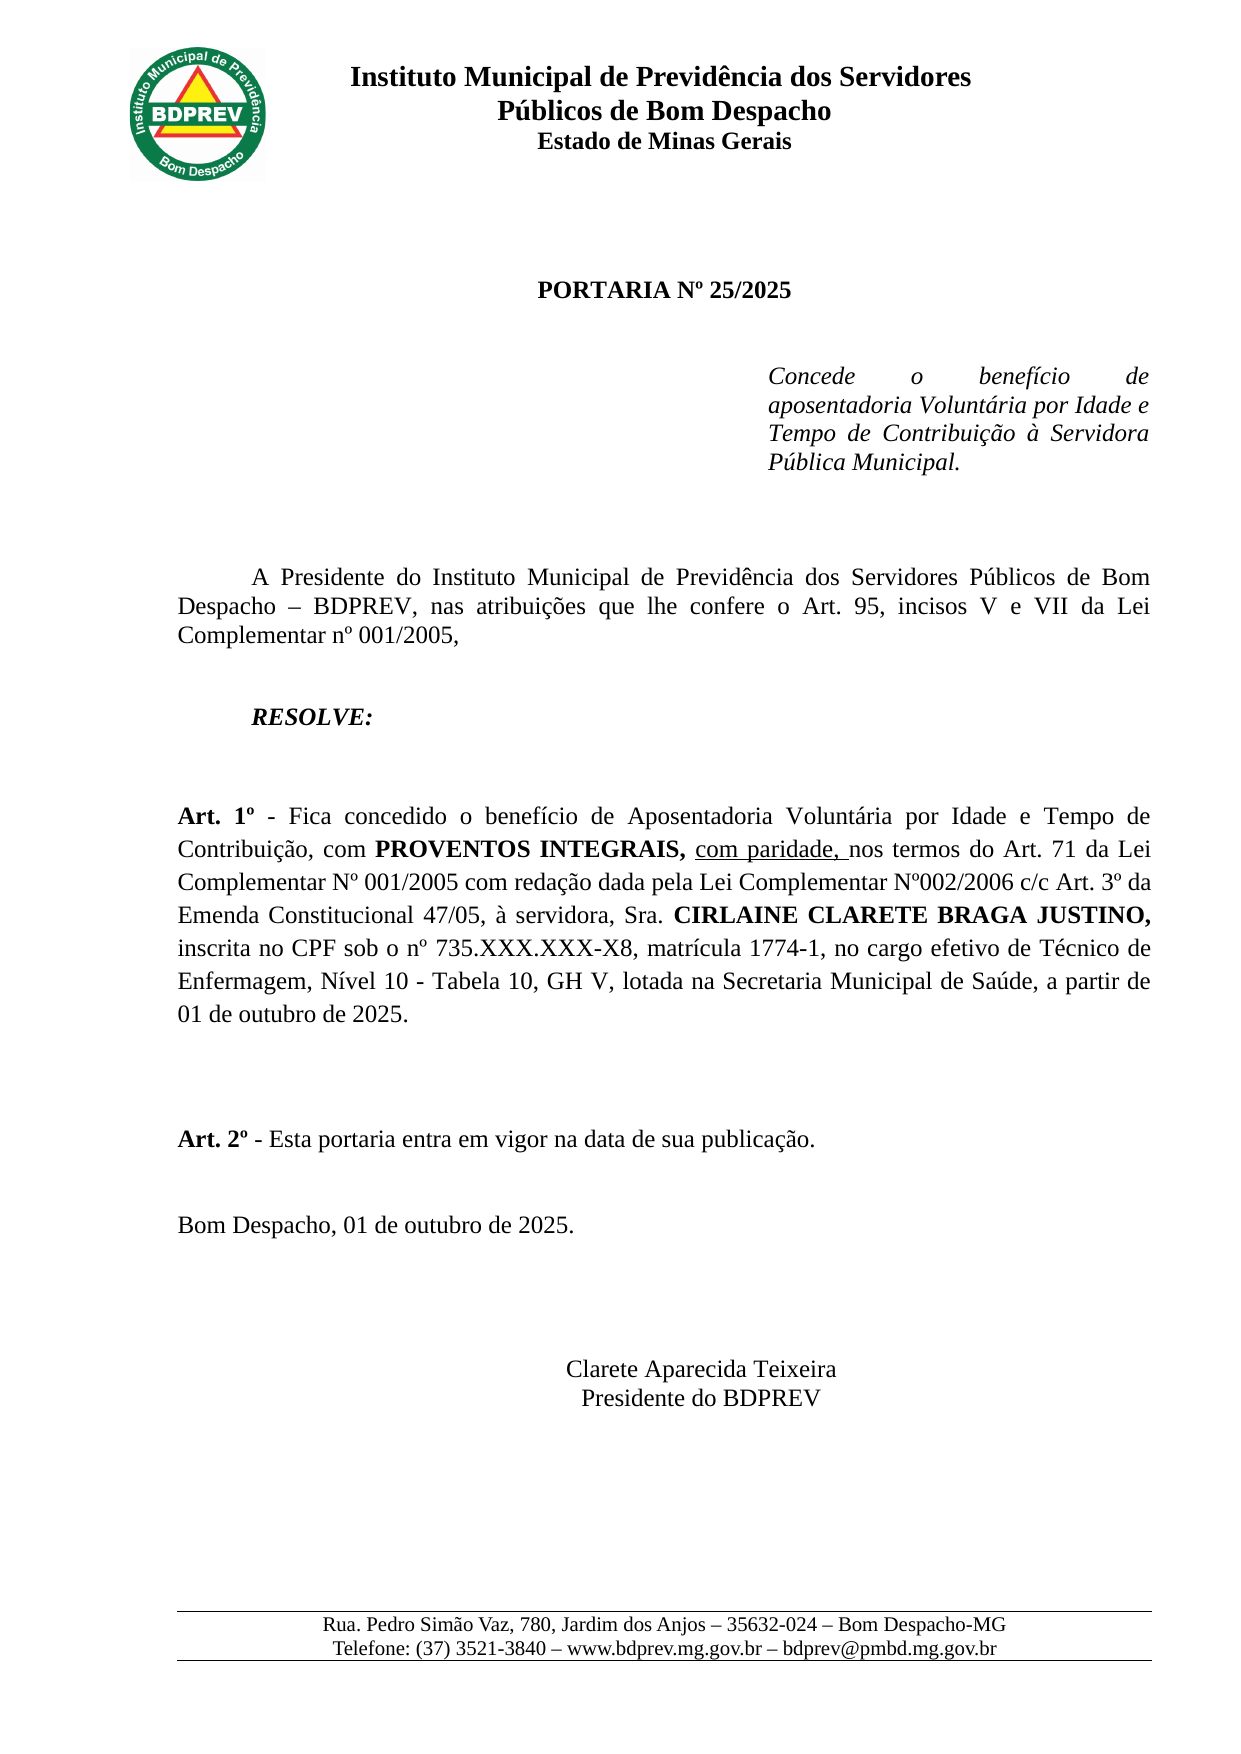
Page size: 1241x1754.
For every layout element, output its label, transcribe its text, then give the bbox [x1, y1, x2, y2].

text Clarete Aparecida Teixeira [251, 1354, 1152, 1383]
text A Presidente do Instituto Municipal de Previdência dos Servidores Públicos de Bom Despacho – BDPREV, nas atribuições que lhe confere o Art. 95, incisos V e VII da Lei Complementar nº 001/2005, [177, 562, 1152, 648]
text Art. 2º - Esta portaria entra em vigor na data de sua publicação. [177, 1124, 1152, 1153]
text Art. 1º - Fica concedido o benefício de Aposentadoria Voluntária por Idade e Tempo de Contribuição, com PROVENTOS INTEGRAIS, com paridade, nos termos do Art. 71 da Lei Complementar Nº 001/2005 com redação dada pela Lei Complementar Nº002/2006 c/c Art. 3º da Emenda Constitucional 47/05, à servidora, Sra. CIRLAINE CLARETE BRAGA JUSTINO, inscrita no CPF sob o nº 735.XXX.XXX-X8, matrícula 1774-1, no cargo efetivo de Técnico de Enfermagem, Nível 10 - Tabela 10, GH V, lotada na Secretaria Municipal de Saúde, a partir de 01 de outubro de 2025. [177, 801, 1152, 1028]
text Bom Despacho, 01 de outubro de 2025. [177, 1211, 1152, 1239]
picture [129, 47, 266, 181]
text RESOLVE: [177, 702, 1152, 731]
text PORTARIA Nº 25/2025 [177, 275, 1152, 303]
text Concede o benefício de aposentadoria Voluntária por Idade e Tempo de Contribuição à Servidora Pública Municipal. [768, 361, 1152, 476]
text Presidente do BDPREV [251, 1383, 1152, 1412]
